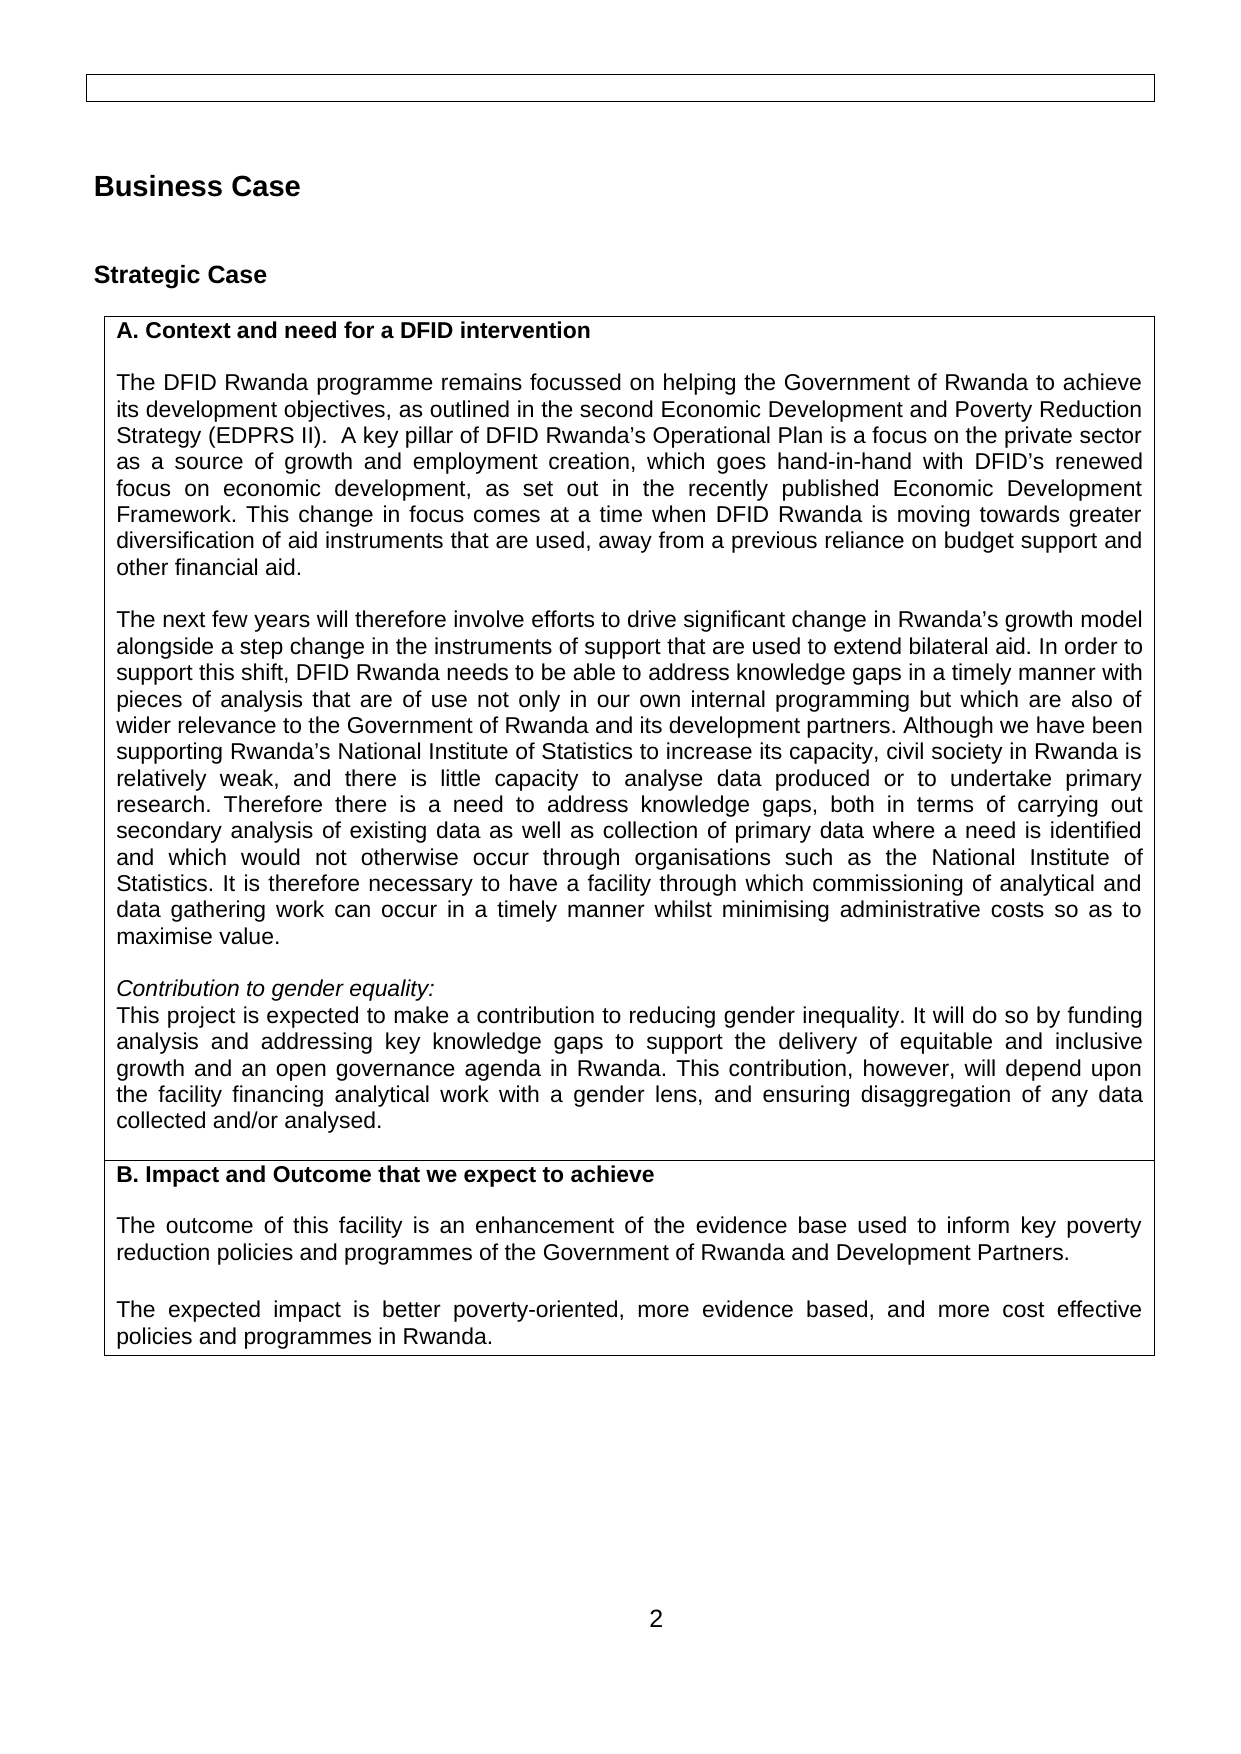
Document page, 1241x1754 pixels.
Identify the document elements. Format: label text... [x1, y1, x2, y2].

table_header A. Context and need for a DFID intervention The DFID Rwanda programme remains focussed on helping the Government of Rwanda to achieve its development objectives, as outlined in the second Economic Development and Poverty Reduction Strategy (EDPRS II). A key pillar of DFID Rwanda’s Operational Plan is a focus on the private sector as a source of growth and employment creation, which goes hand-in-hand with DFID’s renewed focus on economic development, as set out in the recently published Economic Development Framework. This change in focus comes at a time when DFID Rwanda is moving towards greater diversification of aid instruments that are used, away from a previous reliance on budget support and other financial aid. The next few years will therefore involve efforts to drive significant change in Rwanda’s growth model alongside a step change in the instruments of support that are used to extend bilateral aid. In order to support this shift, DFID Rwanda needs to be able to address knowledge gaps in a timely manner with pieces of analysis that are of use not only in our own internal programming but which are also of wider relevance to the Government of Rwanda and its development partners. Although we have been supporting Rwanda’s National Institute of Statistics to increase its capacity, civil society in Rwanda is relatively weak, and there is little capacity to analyse data produced or to undertake primary research. Therefore there is a need to address knowledge gaps, both in terms of carrying out secondary analysis of existing data as well as collection of primary data where a need is identified and which would not otherwise occur through organisations such as the National Institute of Statistics. It is therefore necessary to have a facility through which commissioning of analytical and data gathering work can occur in a timely manner whilst minimising administrative costs so as to maximise value. Contribution to gender equality: This project is expected to make a contribution to reducing gender inequality. It will do so by funding analysis and addressing key knowledge gaps to support the delivery of equitable and inclusive growth and an open governance agenda in Rwanda. This contribution, however, will depend upon the facility financing analytical work with a gender lens, and ensuring disaggregation of any data collected and/or analysed. [105, 317, 1154, 1160]
text Business Case [93, 169, 1125, 203]
text Strategic Case [93, 260, 1125, 289]
table_cell B. Impact and Outcome that we expect to achieve The outcome of this facility is an enhancement of the evidence base used to inform key poverty reduction policies and programmes of the Government of Rwanda and Development Partners. The expected impact is better poverty-oriented, more evidence based, and more cost effective policies and programmes in Rwanda. [105, 1161, 1154, 1355]
table_cell [87, 75, 1154, 101]
